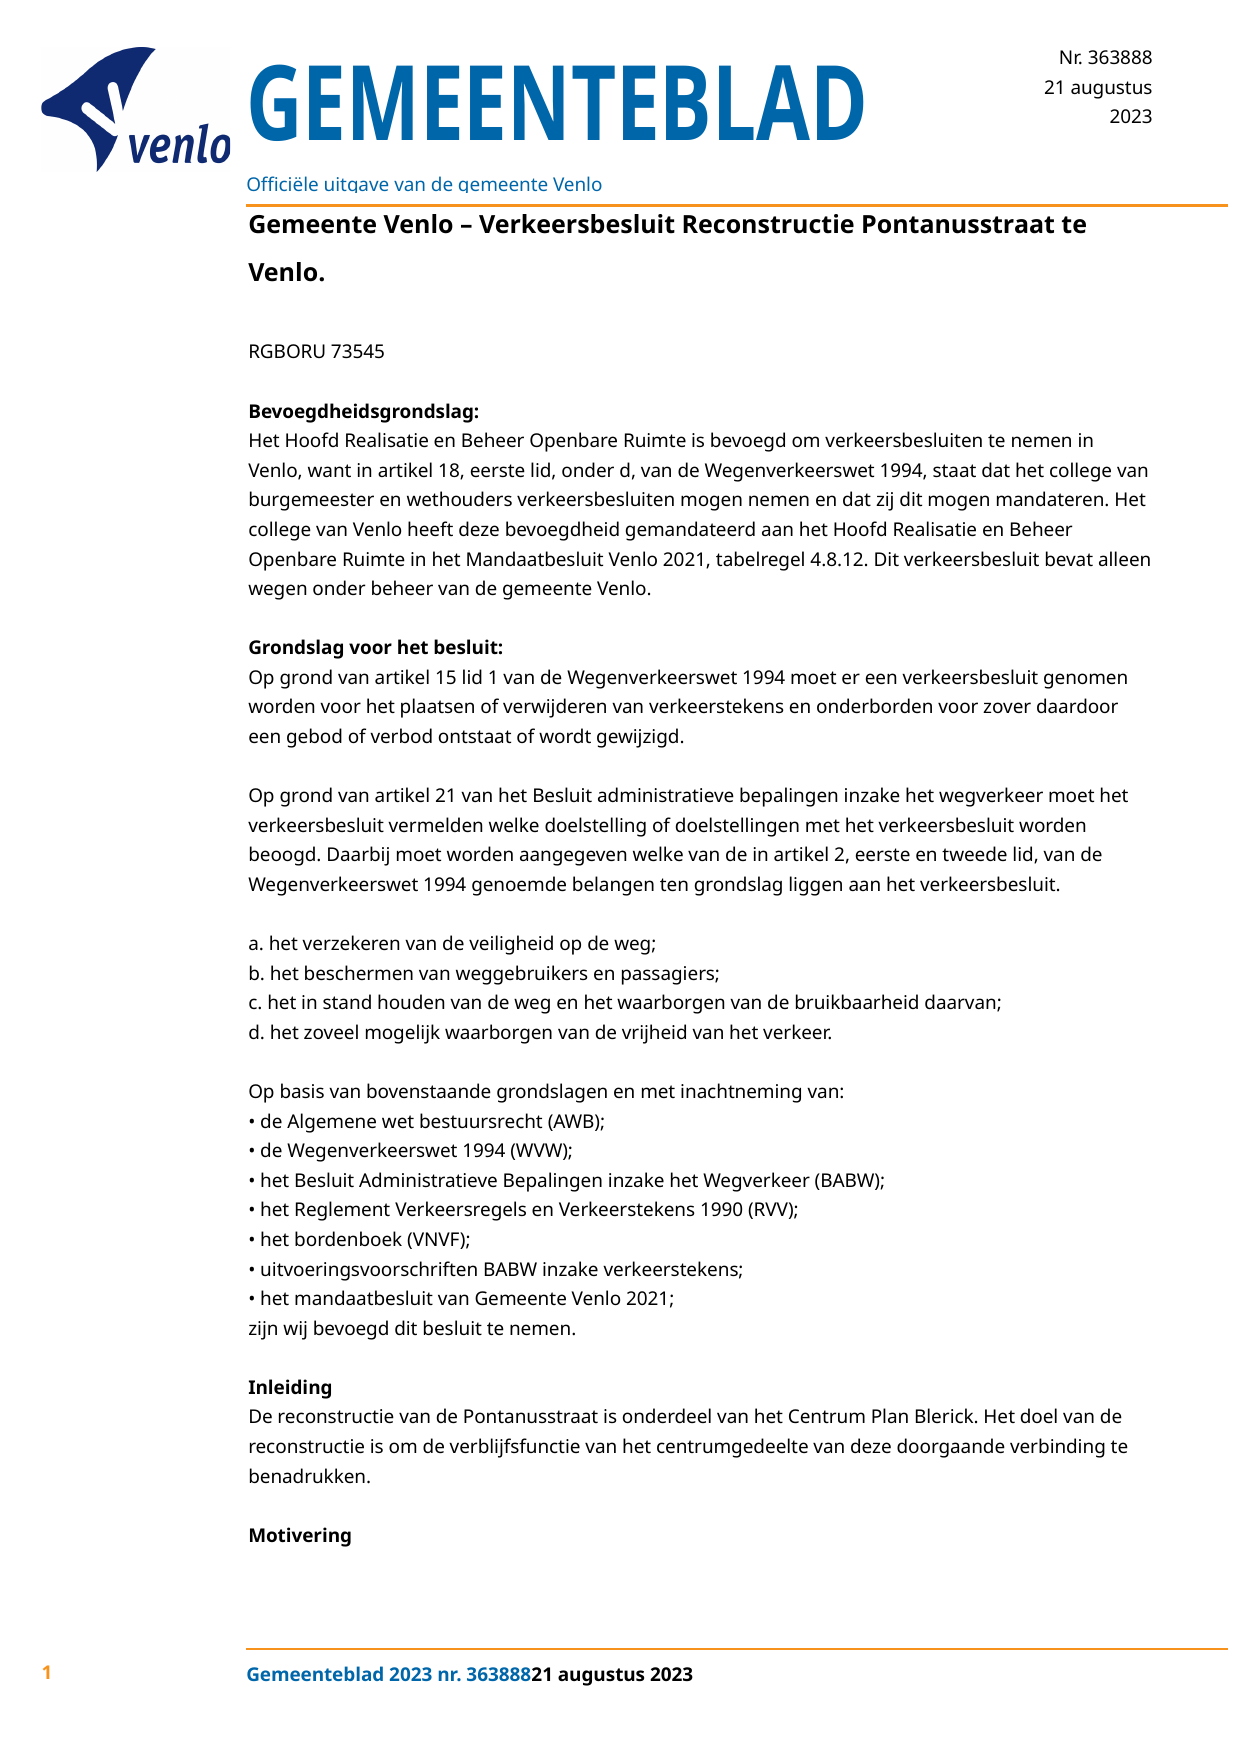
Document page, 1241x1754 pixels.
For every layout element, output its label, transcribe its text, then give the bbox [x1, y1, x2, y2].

text Inleiding [248, 1374, 1152, 1400]
text De reconstructie van de Pontanusstraat is onderdeel van het Centrum Plan Blerick. Het doel van de reconstructie is om de verblijfsfunctie van het centrumgedeelte van deze doorgaande verbinding te benadrukken. [248, 1404, 1152, 1488]
text d. het zoveel mogelijk waarborgen van de vrijheid van het verkeer. [248, 1019, 1152, 1045]
text • de Wegenverkeerswet 1994 (WVW); [248, 1137, 1152, 1163]
text • de Algemene wet bestuursrecht (AWB); [248, 1108, 1152, 1133]
text Het Hoofd Realisatie en Beheer Openbare Ruimte is bevoegd om verkeersbesluiten te nemen in Venlo, want in artikel 18, eerste lid, onder d, van de Wegenverkeerswet 1994, staat dat het college van burgemeester en wethouders verkeersbesluiten mogen nemen en dat zij dit mogen mandateren. Het college van Venlo heeft deze bevoegdheid gemandateerd aan het Hoofd Realisatie en Beheer Openbare Ruimte in het Mandaatbesluit Venlo 2021, tabelregel 4.8.12. Dit verkeersbesluit bevat alleen wegen onder beheer van de gemeente Venlo. [248, 427, 1152, 601]
text RGBORU 73545 [248, 339, 1152, 364]
text a. het verzekeren van de veiligheid op de weg; [248, 930, 1152, 956]
text • het Besluit Administratieve Bepalingen inzake het Wegverkeer (BABW); [248, 1167, 1152, 1193]
text Op grond van artikel 21 van het Besluit administratieve bepalingen inzake het wegverkeer moet het verkeersbesluit vermelden welke doelstelling of doelstellingen met het verkeersbesluit worden beoogd. Daarbij moet worden aangegeven welke van de in artikel 2, eerste en tweede lid, van de Wegenverkeerswet 1994 genoemde belangen ten grondslag liggen aan het verkeersbesluit. [248, 782, 1152, 897]
text Bevoegdheidsgrondslag: [248, 398, 1152, 423]
text • het mandaatbesluit van Gemeente Venlo 2021; [248, 1285, 1152, 1311]
text Grondslag voor het besluit: [248, 634, 1152, 660]
text Op basis van bovenstaande grondslagen en met inachtneming van: [248, 1078, 1152, 1104]
text Op grond van artikel 15 lid 1 van de Wegenverkeerswet 1994 moet er een verkeersbesluit genomen worden voor het plaatsen of verwijderen van verkeerstekens en onderborden voor zover daardoor een gebod of verbod ontstaat of wordt gewijzigd. [248, 664, 1152, 749]
text • het Reglement Verkeersregels en Verkeerstekens 1990 (RVV); [248, 1197, 1152, 1222]
text b. het beschermen van weggebruikers en passagiers; [248, 960, 1152, 986]
text zijn wij bevoegd dit besluit te nemen. [248, 1315, 1152, 1341]
text • het bordenboek (VNVF); [248, 1226, 1152, 1252]
text c. het in stand houden van de weg en het waarborgen van de bruikbaarheid daarvan; [248, 989, 1152, 1015]
picture [41, 47, 231, 172]
text • uitvoeringsvoorschriften BABW inzake verkeerstekens; [248, 1256, 1152, 1281]
text Motivering [248, 1522, 1152, 1548]
text Gemeente Venlo – Verkeersbesluit Reconstructie Pontanusstraat te Venlo. [248, 207, 1152, 288]
